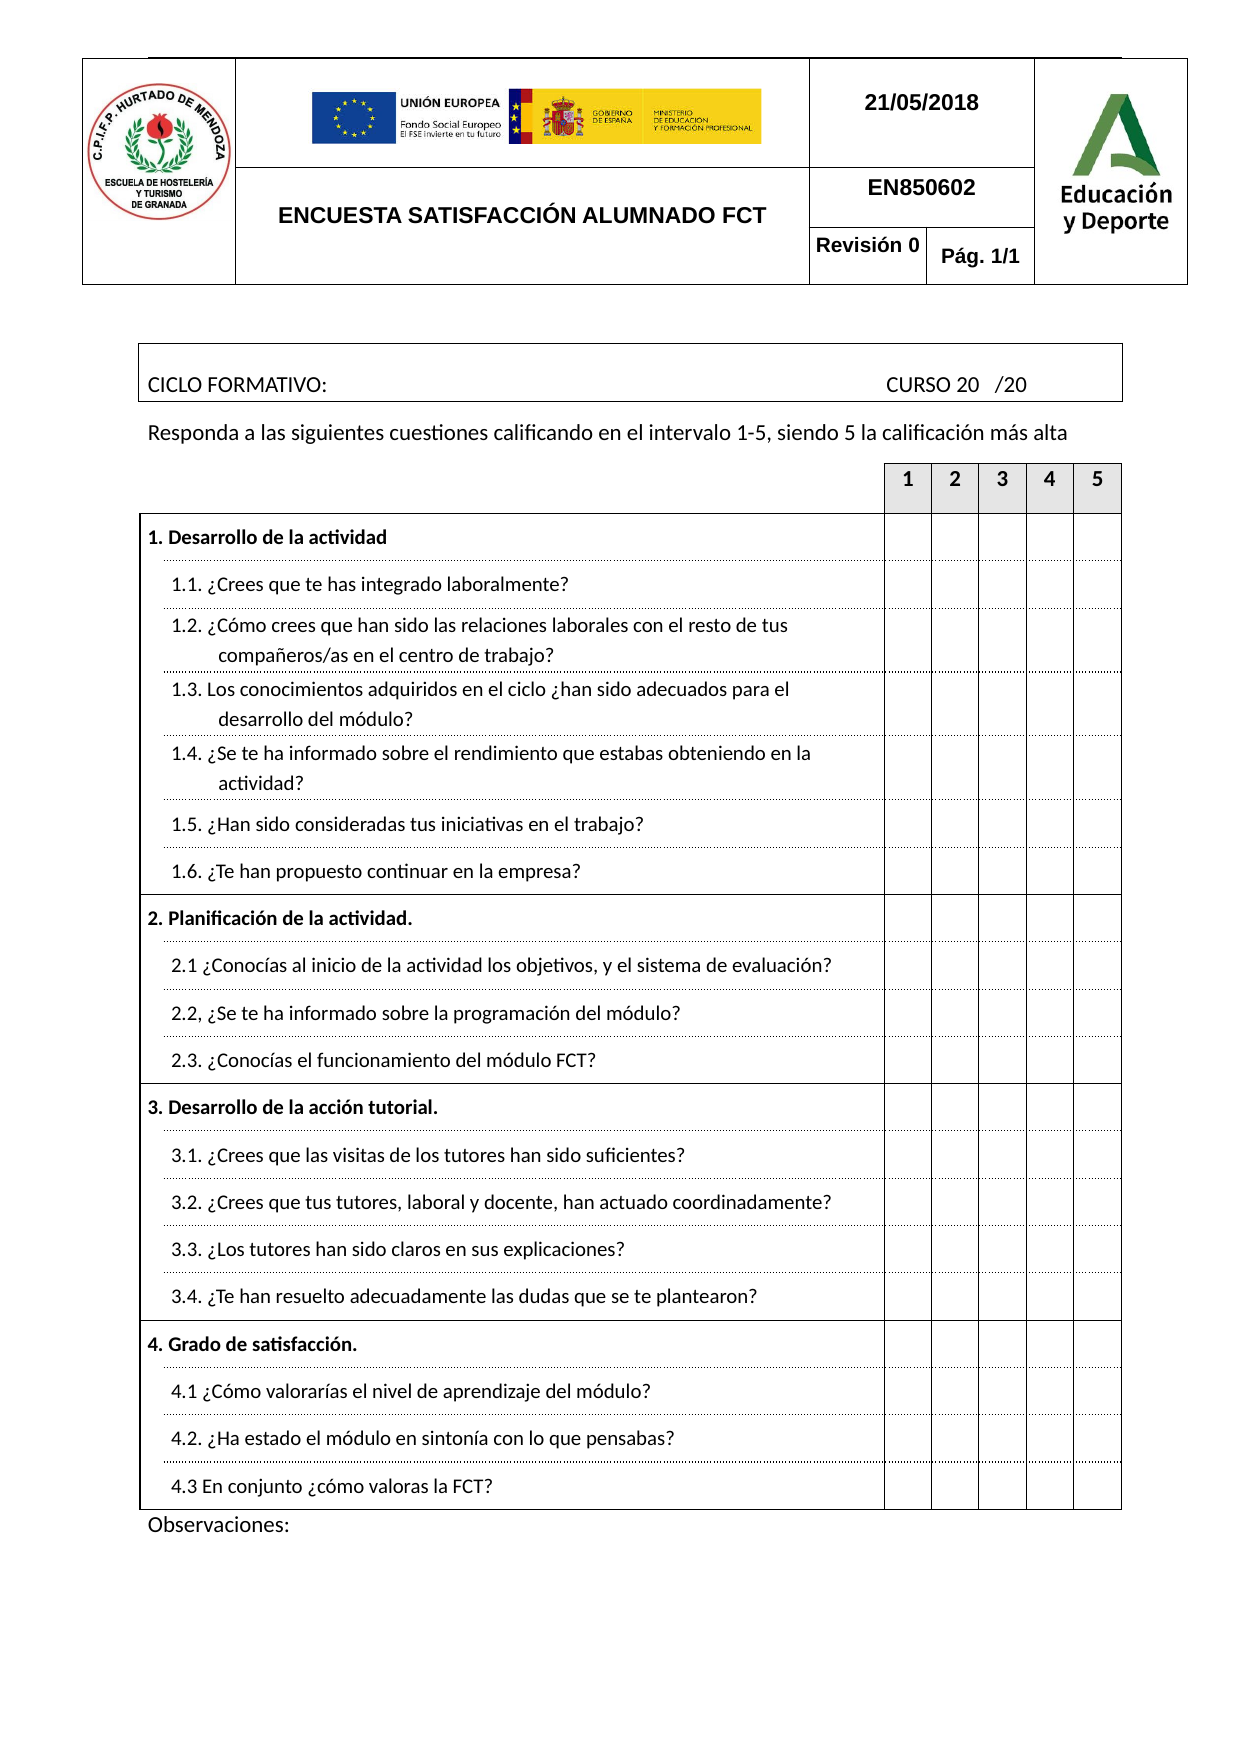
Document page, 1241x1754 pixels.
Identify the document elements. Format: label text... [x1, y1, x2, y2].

table_cell [932, 514, 978, 560]
table_cell [932, 989, 978, 1036]
table_cell [979, 1178, 1026, 1225]
table_cell [1074, 1272, 1121, 1319]
table_cell [1074, 941, 1121, 988]
table_cell [1027, 1367, 1073, 1414]
table_cell [979, 514, 1026, 560]
table_cell [1074, 735, 1121, 799]
table_cell [979, 735, 1026, 799]
table_cell [885, 989, 931, 1036]
table_cell 3.4. ¿Te han resuelto adecuadamente las dudas que se te plantearon? [164, 1272, 884, 1319]
table_cell 1.3. Los conocimientos adquiridos en el ciclo ¿han sido adecuados para el desarrollo del módulo? [164, 671, 884, 735]
table_cell [885, 671, 931, 735]
table_cell [979, 1225, 1026, 1272]
table_cell [1074, 799, 1121, 847]
table_header [164, 463, 884, 513]
table_cell 2.3. ¿Conocías el funcionamiento del módulo FCT? [164, 1036, 884, 1083]
table_cell 4.3 En conjunto ¿cómo valoras la FCT? [164, 1461, 884, 1509]
table_cell [141, 1367, 163, 1414]
table_cell [932, 1084, 978, 1130]
table_cell 3.1. ¿Crees que las visitas de los tutores han sido suficientes? [164, 1130, 884, 1178]
table_cell [932, 1321, 978, 1367]
text Observaciones: [148, 1510, 1122, 1538]
table_header 3 [979, 464, 1026, 513]
table_cell [885, 1178, 931, 1225]
table_cell [932, 1272, 978, 1319]
table_cell [141, 1130, 163, 1178]
table_cell [1074, 895, 1121, 941]
table_cell [1074, 1036, 1121, 1083]
table_cell [932, 941, 978, 988]
table_cell [141, 1225, 163, 1272]
table_cell [1027, 799, 1073, 847]
table_cell 2.2, ¿Se te ha informado sobre la programación del módulo? [164, 989, 884, 1036]
table_header 2 [932, 464, 978, 513]
table_cell [141, 1036, 163, 1083]
table_cell [885, 847, 931, 894]
table_cell [141, 560, 163, 607]
table_cell [1074, 560, 1121, 607]
table_cell 1.5. ¿Han sido consideradas tus iniciativas en el trabajo? [164, 799, 884, 847]
table_cell [932, 735, 978, 799]
table_cell [1027, 608, 1073, 671]
table_cell [1027, 847, 1073, 894]
table_cell [979, 1367, 1026, 1414]
table_cell [932, 895, 978, 941]
table_cell [932, 560, 978, 607]
table_cell [932, 1367, 978, 1414]
table_cell [979, 1084, 1026, 1130]
table_cell [1027, 1225, 1073, 1272]
table_cell [1027, 1272, 1073, 1319]
table_cell [932, 1225, 978, 1272]
table_cell [979, 1321, 1026, 1367]
table_cell 4. Grado de satisfacción. [141, 1321, 884, 1367]
table_cell [885, 1367, 931, 1414]
table_cell [885, 735, 931, 799]
table_cell [1074, 1225, 1121, 1272]
table_header 1 [885, 464, 931, 513]
text CICLO FORMATIVO: CURSO 20 /20 [139, 344, 1122, 401]
table_cell [979, 1272, 1026, 1319]
table_cell [1027, 671, 1073, 735]
table_cell [1074, 1461, 1121, 1509]
table_cell [141, 608, 163, 671]
table_cell [1074, 514, 1121, 560]
table_cell [979, 941, 1026, 988]
table_cell [1027, 1130, 1073, 1178]
table_cell [1027, 941, 1073, 988]
table_cell [979, 989, 1026, 1036]
table_header 5 [1074, 464, 1121, 513]
table_cell [932, 1414, 978, 1461]
table_cell [1074, 671, 1121, 735]
table_cell 4.2. ¿Ha estado el módulo en sintonía con lo que pensabas? [164, 1414, 884, 1461]
table_cell [1027, 895, 1073, 941]
table_cell [885, 1272, 931, 1319]
table_cell [932, 799, 978, 847]
table_cell [885, 1321, 931, 1367]
table_cell [979, 847, 1026, 894]
table_cell [1027, 1178, 1073, 1225]
table_cell [885, 895, 931, 941]
picture [1056, 91, 1174, 234]
table_cell [1074, 1367, 1121, 1414]
table_cell [141, 1272, 163, 1319]
text Responda a las siguientes cuestiones calificando en el intervalo 1-5, siendo 5 la calificación más alta [148, 418, 1122, 446]
table_cell [141, 1414, 163, 1461]
table_cell [932, 847, 978, 894]
table_header 4 [1027, 464, 1073, 513]
table_cell [885, 514, 931, 560]
table_cell [885, 1225, 931, 1272]
table_cell [885, 1461, 931, 1509]
table_cell [979, 1130, 1026, 1178]
table_cell [1074, 1178, 1121, 1225]
table_cell [1027, 1321, 1073, 1367]
table_cell [141, 989, 163, 1036]
table_cell [932, 1178, 978, 1225]
table_cell [141, 847, 163, 894]
table_cell 3.3. ¿Los tutores han sido claros en sus explicaciones? [164, 1225, 884, 1272]
table_header [140, 463, 163, 513]
table_cell [141, 941, 163, 988]
table_cell [885, 1414, 931, 1461]
table_cell [979, 1036, 1026, 1083]
table_cell [932, 671, 978, 735]
picture [308, 88, 762, 144]
table_cell [1074, 1084, 1121, 1130]
table_cell [979, 671, 1026, 735]
table_cell [932, 608, 978, 671]
table_cell 3. Desarrollo de la acción tutorial. [141, 1084, 884, 1130]
table_cell [885, 1130, 931, 1178]
table_cell [141, 1178, 163, 1225]
table_cell [1027, 560, 1073, 607]
table_cell 1.6. ¿Te han propuesto continuar en la empresa? [164, 847, 884, 894]
table_cell [141, 799, 163, 847]
table_cell [885, 941, 931, 988]
table_cell 1. Desarrollo de la actividad [141, 514, 884, 560]
table_cell [1074, 847, 1121, 894]
table_cell 1.4. ¿Se te ha informado sobre el rendimiento que estabas obteniendo en la actividad? [164, 735, 884, 799]
table_cell [141, 1461, 163, 1509]
table_cell [1027, 1461, 1073, 1509]
table_cell [1074, 989, 1121, 1036]
table_cell [979, 608, 1026, 671]
table_cell [979, 799, 1026, 847]
table_cell [979, 895, 1026, 941]
table_cell [932, 1130, 978, 1178]
table_cell [932, 1461, 978, 1509]
table_cell 1.2. ¿Cómo crees que han sido las relaciones laborales con el resto de tus compañeros/as en el centro de trabajo? [164, 608, 884, 671]
table_cell [885, 1084, 931, 1130]
table_cell [1074, 1414, 1121, 1461]
table_cell 3.2. ¿Crees que tus tutores, laboral y docente, han actuado coordinadamente? [164, 1178, 884, 1225]
table_cell [932, 1036, 978, 1083]
table_cell [979, 1461, 1026, 1509]
table_cell 2.1 ¿Conocías al inicio de la actividad los objetivos, y el sistema de evaluación? [164, 941, 884, 988]
table_cell [1027, 735, 1073, 799]
table_cell [979, 560, 1026, 607]
table_cell [885, 608, 931, 671]
picture [86, 83, 232, 221]
table_cell [1027, 514, 1073, 560]
table_cell [1027, 1084, 1073, 1130]
table_cell [979, 1414, 1026, 1461]
table_cell [141, 671, 163, 735]
table_cell [1027, 1414, 1073, 1461]
table_cell 2. Planificación de la actividad. [141, 895, 884, 941]
table_cell 1.1. ¿Crees que te has integrado laboralmente? [164, 560, 884, 607]
table_cell [885, 560, 931, 607]
table_cell [1027, 989, 1073, 1036]
table_cell [1027, 1036, 1073, 1083]
table_cell [885, 1036, 931, 1083]
table_cell [141, 735, 163, 799]
table_cell [1074, 608, 1121, 671]
table_cell [1074, 1321, 1121, 1367]
table_cell [1074, 1130, 1121, 1178]
table_cell [885, 799, 931, 847]
table_cell 4.1 ¿Cómo valorarías el nivel de aprendizaje del módulo? [164, 1367, 884, 1414]
